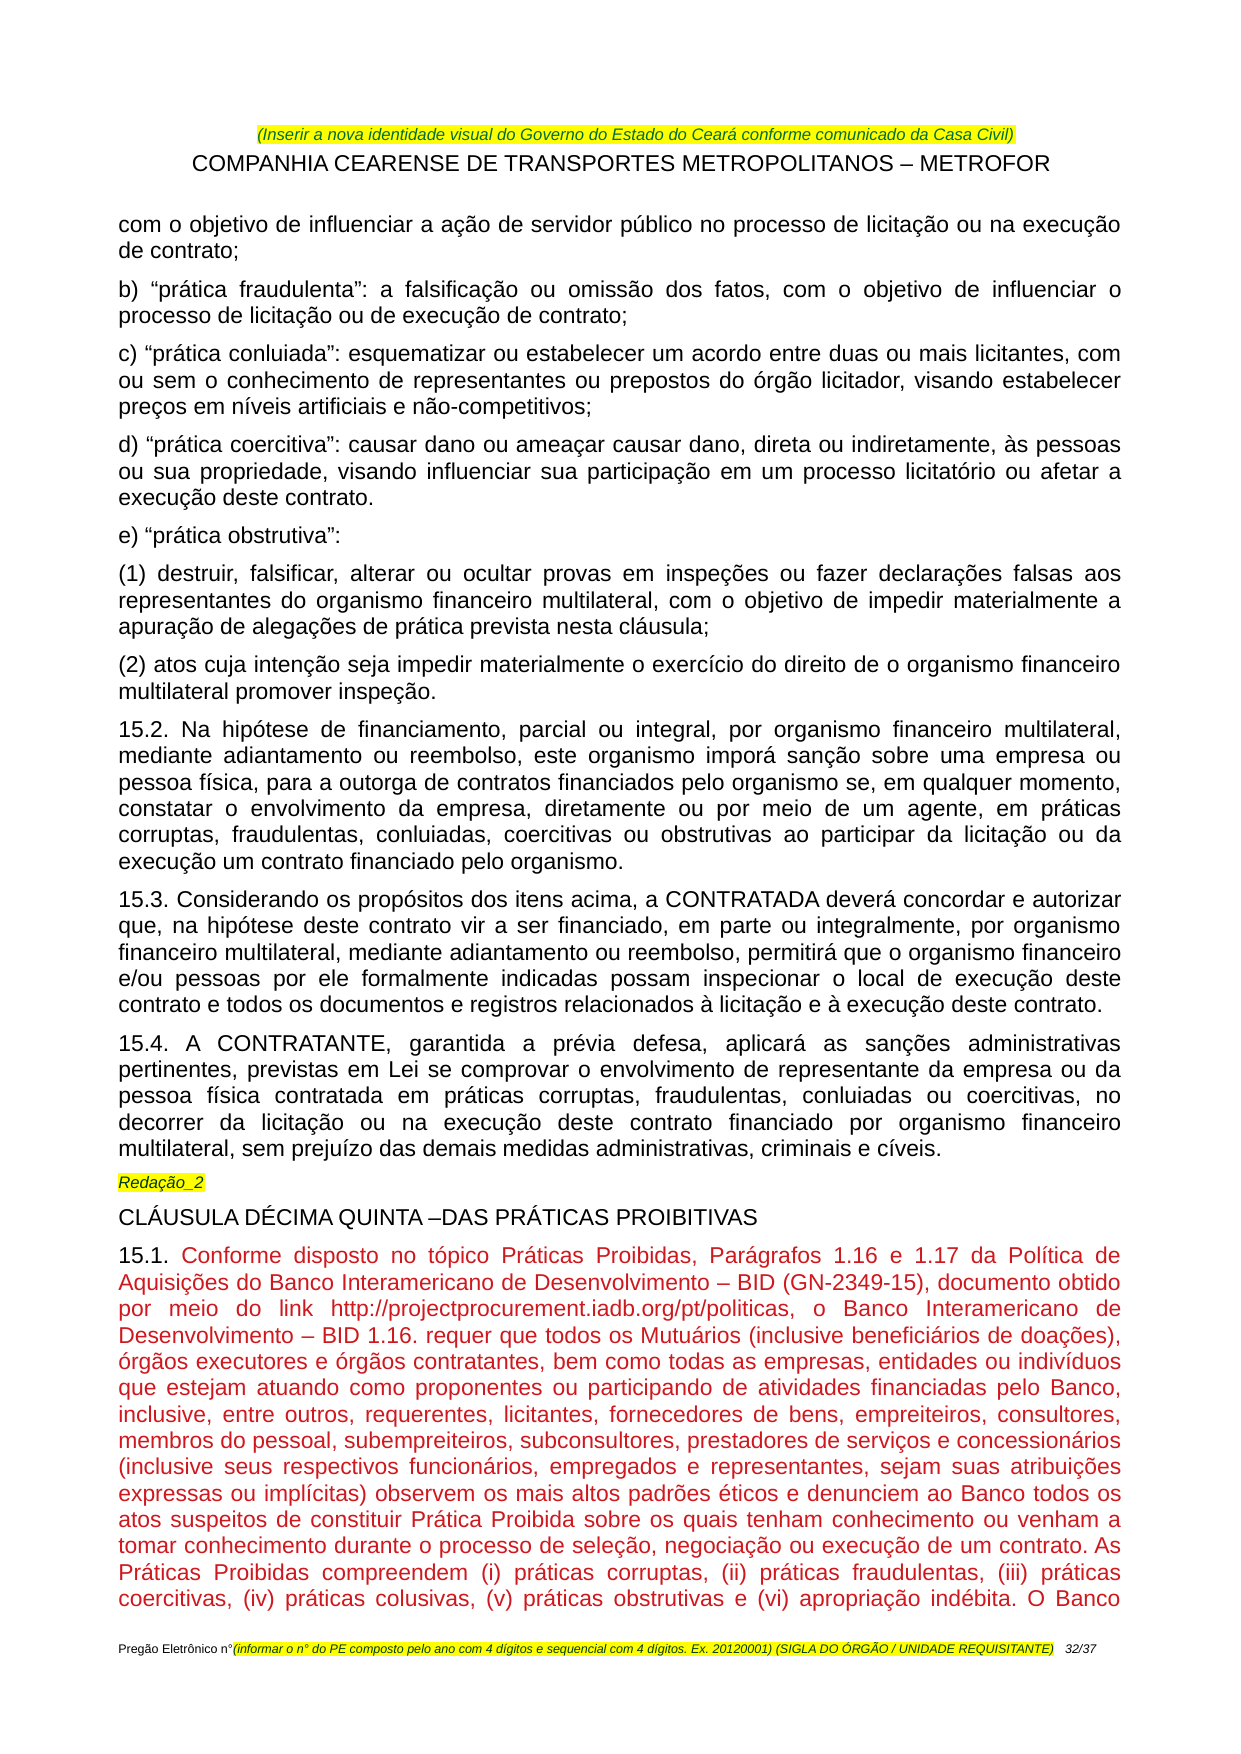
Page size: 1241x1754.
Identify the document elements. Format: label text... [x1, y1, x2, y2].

text com o objetivo de influenciar a ação de servidor público no processo de licitação ou na execução de contrato; [118, 211, 1122, 264]
text CLÁUSULA DÉCIMA QUINTA –DAS PRÁTICAS PROIBITIVAS [118, 1204, 1122, 1231]
text b) “prática fraudulenta”: a falsificação ou omissão dos fatos, com o objetivo de influenciar o processo de licitação ou de execução de contrato; [118, 276, 1122, 328]
text c) “prática conluiada”: esquematizar ou estabelecer um acordo entre duas ou mais licitantes, com ou sem o conhecimento de representantes ou prepostos do órgão licitador, visando estabelecer preços em níveis artificiais e não-competitivos; [118, 340, 1122, 419]
text 15.3. Considerando os propósitos dos itens acima, a CONTRATADA deverá concordar e autorizar que, na hipótese deste contrato vir a ser financiado, em parte ou integralmente, por organismo financeiro multilateral, mediante adiantamento ou reembolso, permitirá que o organismo financeiro e/ou pessoas por ele formalmente indicadas possam inspecionar o local de execução deste contrato e todos os documentos e registros relacionados à licitação e à execução deste contrato. [118, 886, 1122, 1018]
text 15.4. A CONTRATANTE, garantida a prévia defesa, aplicará as sanções administrativas pertinentes, previstas em Lei se comprovar o envolvimento de representante da empresa ou da pessoa física contratada em práticas corruptas, fraudulentas, conluiadas ou coercitivas, no decorrer da licitação ou na execução deste contrato financiado por organismo financeiro multilateral, sem prejuízo das demais medidas administrativas, criminais e cíveis. [118, 1029, 1122, 1161]
text e) “prática obstrutiva”: [118, 522, 1122, 548]
text (1) destruir, falsificar, alterar ou ocultar provas em inspeções ou fazer declarações falsas aos representantes do organismo financeiro multilateral, com o objetivo de impedir materialmente a apuração de alegações de prática prevista nesta cláusula; [118, 560, 1122, 639]
text 15.2. Na hipótese de financiamento, parcial ou integral, por organismo financeiro multilateral, mediante adiantamento ou reembolso, este organismo imporá sanção sobre uma empresa ou pessoa física, para a outorga de contratos financiados pelo organismo se, em qualquer momento, constatar o envolvimento da empresa, diretamente ou por meio de um agente, em práticas corruptas, fraudulentas, conluiadas, coercitivas ou obstrutivas ao participar da licitação ou da execução um contrato financiado pelo organismo. [118, 716, 1122, 874]
text d) “prática coercitiva”: causar dano ou ameaçar causar dano, direta ou indiretamente, às pessoas ou sua propriedade, visando influenciar sua participação em um processo licitatório ou afetar a execução deste contrato. [118, 431, 1122, 510]
text (2) atos cuja intenção seja impedir materialmente o exercício do direito de o organismo financeiro multilateral promover inspeção. [118, 651, 1122, 704]
text 15.1. Conforme disposto no tópico Práticas Proibidas, Parágrafos 1.16 e 1.17 da Política de Aquisições do Banco Interamericano de Desenvolvimento – BID (GN-2349-15), documento obtido por meio do link http://projectprocurement.iadb.org/pt/politicas, o Banco Interamericano de Desenvolvimento – BID 1.16. requer que todos os Mutuários (inclusive beneficiários de doações), órgãos executores e órgãos contratantes, bem como todas as empresas, entidades ou indivíduos que estejam atuando como proponentes ou participando de atividades financiadas pelo Banco, inclusive, entre outros, requerentes, licitantes, fornecedores de bens, empreiteiros, consultores, membros do pessoal, subempreiteiros, subconsultores, prestadores de serviços e concessionários (inclusive seus respectivos funcionários, empregados e representantes, sejam suas atribuições expressas ou implícitas) observem os mais altos padrões éticos e denunciem ao Banco todos os atos suspeitos de constituir Prática Proibida sobre os quais tenham conhecimento ou venham a tomar conhecimento durante o processo de seleção, negociação ou execução de um contrato. As Práticas Proibidas compreendem (i) práticas corruptas, (ii) práticas fraudulentas, (iii) práticas coercitivas, (iv) práticas colusivas, (v) práticas obstrutivas e (vi) apropriação indébita. O Banco [118, 1242, 1122, 1611]
text Redação_2 [118, 1173, 1123, 1192]
